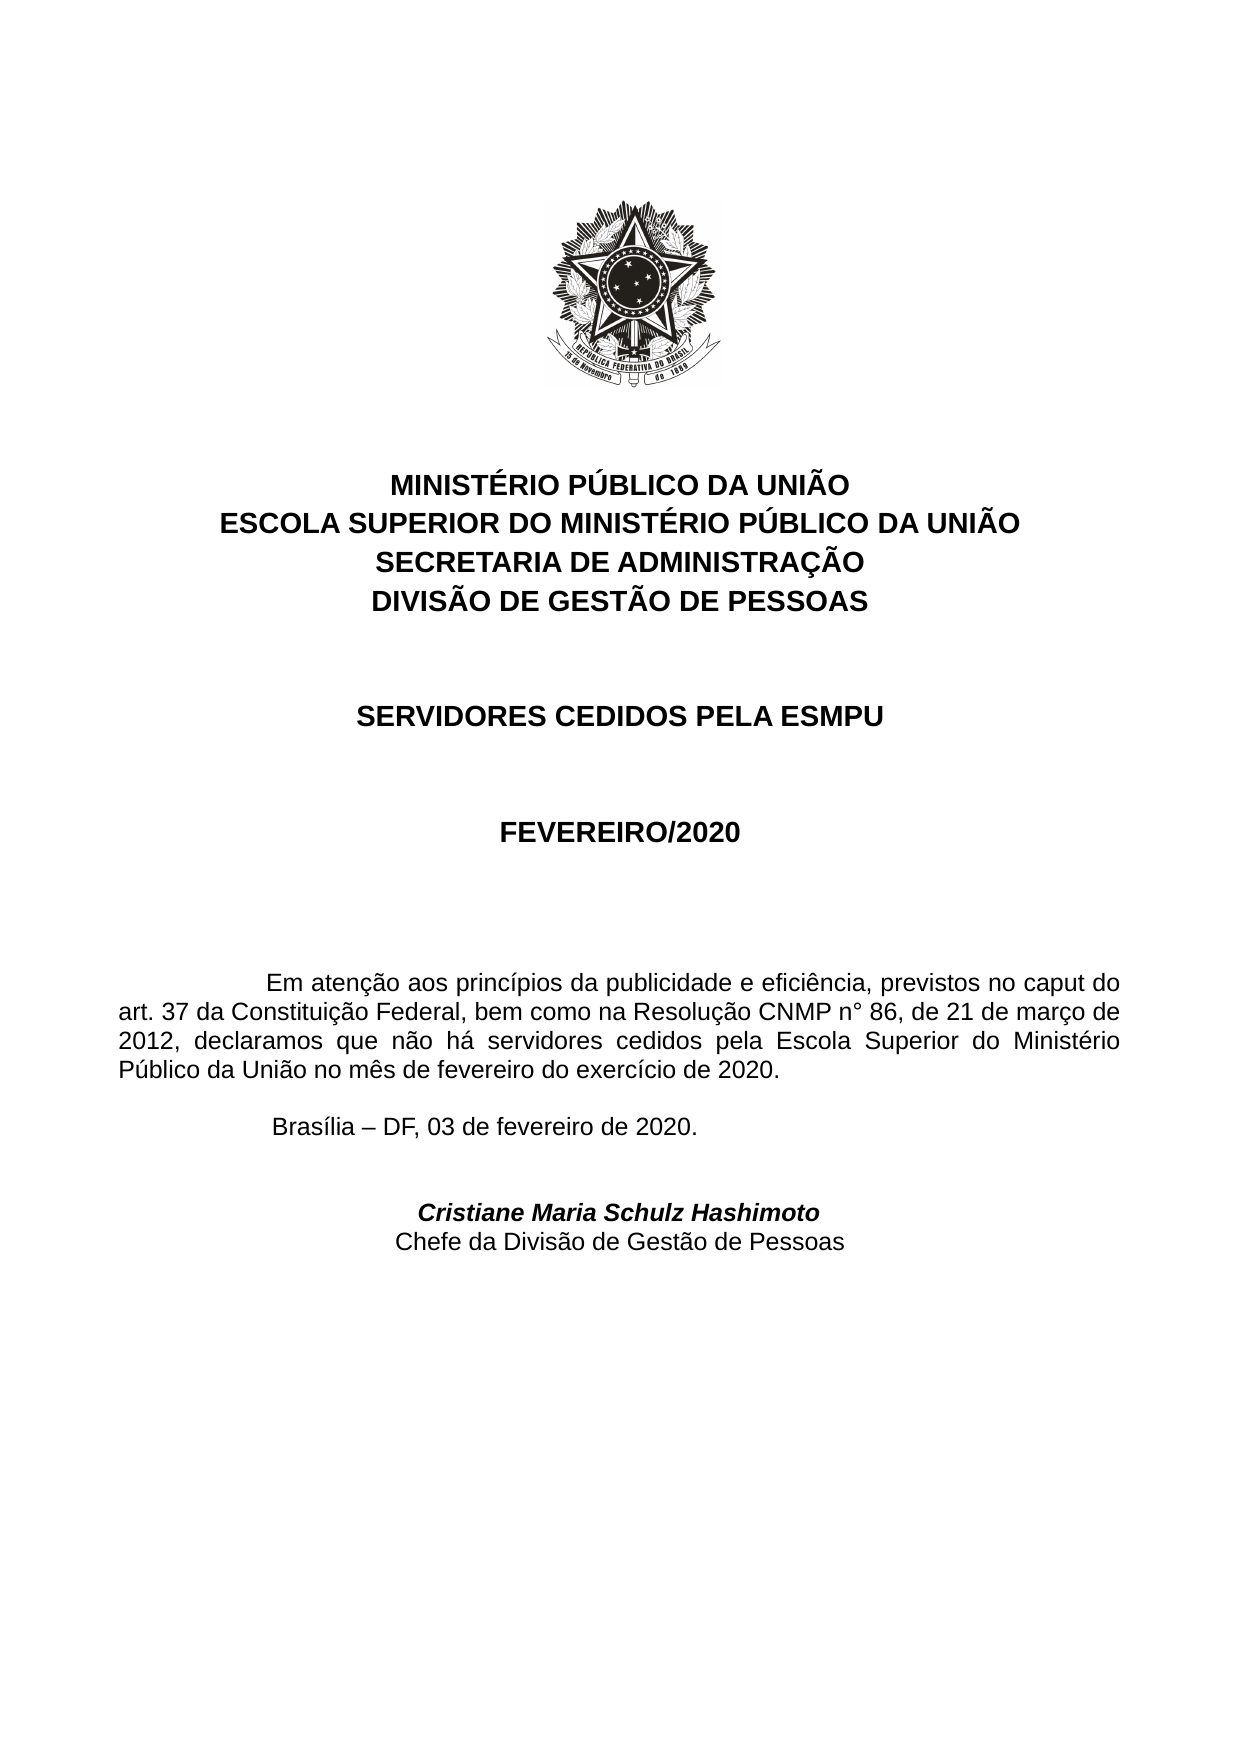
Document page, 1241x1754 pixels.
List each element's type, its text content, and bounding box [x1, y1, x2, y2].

text Chefe da Divisão de Gestão de Pessoas [118, 1227, 1122, 1256]
text MINISTÉRIO PÚBLICO DA UNIÃO [118, 468, 1122, 501]
text DIVISÃO DE GESTÃO DE PESSOAS [118, 583, 1122, 617]
text FEVEREIRO/2020 [118, 815, 1122, 848]
text Brasília – DF, 03 de fevereiro de 2020. [118, 1112, 1122, 1141]
text ESCOLA SUPERIOR DO MINISTÉRIO PÚBLICO DA UNIÃO [118, 506, 1122, 540]
text Em atenção aos princípios da publicidade e eficiência, previstos no caput do art. 37 da Constituição Federal, bem como na Resolução CNMP n° 86, de 21 de março de 2012, declaramos que não há servidores cedidos pela Escola Superior do Ministério Público da União no mês de fevereiro do exercício de 2020. [118, 968, 1122, 1083]
text SECRETARIA DE ADMINISTRAÇÃO [118, 545, 1122, 578]
text SERVIDORES CEDIDOS PELA ESMPU [118, 699, 1122, 733]
text Cristiane Maria Schulz Hashimoto [118, 1198, 1122, 1227]
picture [543, 199, 723, 389]
